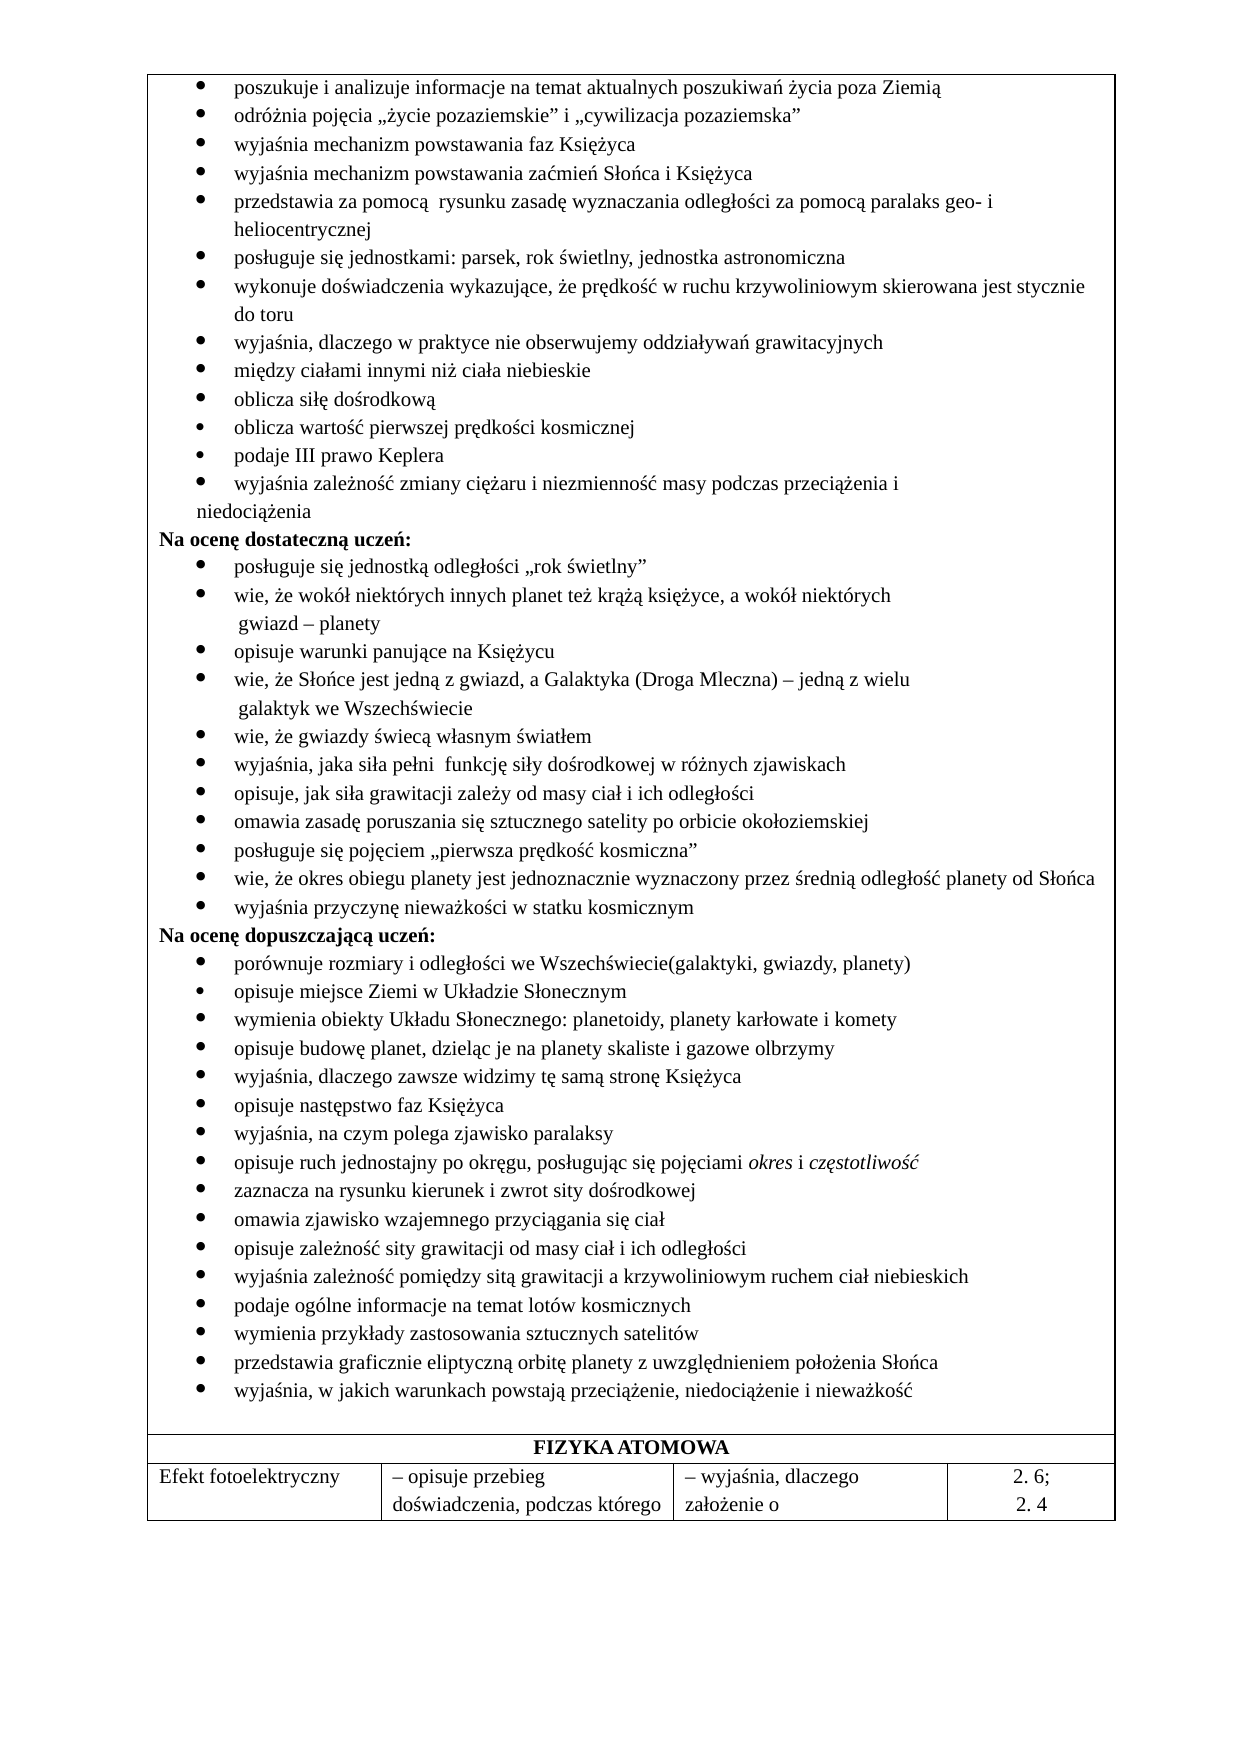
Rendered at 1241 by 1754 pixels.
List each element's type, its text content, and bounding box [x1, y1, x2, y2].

table_cell FIZYKA ATOMOWA [148, 1435, 1114, 1463]
table_cell – wyjaśnia, dlaczego założenie o [674, 1464, 947, 1520]
table_cell 2. 6; 2. 4 [948, 1464, 1114, 1520]
table_cell – opisuje przebieg doświadczenia, podczas którego [382, 1464, 673, 1520]
table_cell KRYTERIA OCEN Na ocenę celującą uczeń: rozwiązuje zadania problemowe i rachunkowe o większym stopniu trudności przewiduje rozwiązanie na podstawie analizy podobnego problemu bądź udowadnia postawioną tezę poprzez projektowanie serii doświadczeń bierze udział w konkursach i turniejach przedmiotowych Na ocenę bardzo dobrą uczeń: rozwiązuje zadania związane z przedstawianiem obiektów bardzo dużych i bardzo małych w odpowiedniej skali stosuje pojęcia „teoria geocentryczna” i „teoria heliocentryczna wie, w której fazie Księżyca możemy obserwować zaćmienie Słońca, a w której Księżyca, i dlaczego nie następują one w każdej pełni i w każdym nowiu oblicza odległość do gwiazdy (w parsekach) na podstawie jej kąta paralaksy rozwiązuje proste zadania, wylicza okres, częstotliwość, prędkość w ruchu po okręgu korzystając ze wzoru na siłę dośrodkową, oblicza każdą z występujących w tym wzorze wielkości oblicza prędkość satelity krążącego na danej wysokości posługuje się III prawem Keplera w zadaniach obliczeniowych rozwiązuje zadania obliczeniowe związane z przeciążeniem i niedociążeniem w układzie odniesienia poruszającym się z przyspieszeniem skierowanym w górę lub w dół Na ocenę dobrą uczeń: porównuje wielkość i inne właściwości planet poszukuje i analizuje informacje na temat aktualnych poszukiwań życia poza Ziemią odróżnia pojęcia „życie pozaziemskie” i „cywilizacja pozaziemska” wyjaśnia mechanizm powstawania faz Księżyca wyjaśnia mechanizm powstawania zaćmień Słońca i Księżyca przedstawia za pomocą rysunku zasadę wyznaczania odległości za pomocą paralaks geo- i heliocentrycznej posługuje się jednostkami: parsek, rok świetlny, jednostka astronomiczna wykonuje doświadczenia wykazujące, że prędkość w ruchu krzywoliniowym skierowana jest stycznie do toru wyjaśnia, dlaczego w praktyce nie obserwujemy oddziaływań grawitacyjnych między ciałami innymi niż ciała niebieskie oblicza siłę dośrodkową oblicza wartość pierwszej prędkości kosmicznej podaje III prawo Keplera wyjaśnia zależność zmiany ciężaru i niezmienność masy podczas przeciążenia i niedociążenia Na ocenę dostateczną uczeń: posługuje się jednostką odległości „rok świetlny” wie, że wokół niektórych innych planet też krążą księżyce, a wokół niektórych gwiazd – planety opisuje warunki panujące na Księżycu wie, że Słońce jest jedną z gwiazd, a Galaktyka (Droga Mleczna) – jedną z wielu galaktyk we Wszechświecie wie, że gwiazdy świecą własnym światłem wyjaśnia, jaka siła pełni funkcję siły dośrodkowej w różnych zjawiskach opisuje, jak siła grawitacji zależy od masy ciał i ich odległości omawia zasadę poruszania się sztucznego satelity po orbicie okołoziemskiej posługuje się pojęciem „pierwsza prędkość kosmiczna” wie, że okres obiegu planety jest jednoznacznie wyznaczony przez średnią odległość planety od Słońca wyjaśnia przyczynę nieważkości w statku kosmicznym Na ocenę dopuszczającą uczeń: porównuje rozmiary i odległości we Wszechświecie(galaktyki, gwiazdy, planety) opisuje miejsce Ziemi w Układzie Słonecznym wymienia obiekty Układu Słonecznego: planetoidy, planety karłowate i komety opisuje budowę planet, dzieląc je na planety skaliste i gazowe olbrzymy wyjaśnia, dlaczego zawsze widzimy tę samą stronę Księżyca opisuje następstwo faz Księżyca wyjaśnia, na czym polega zjawisko paralaksy opisuje ruch jednostajny po okręgu, posługując się pojęciami okres i częstotliwość zaznacza na rysunku kierunek i zwrot sity dośrodkowej omawia zjawisko wzajemnego przyciągania się ciał opisuje zależność sity grawitacji od masy ciał i ich odległości wyjaśnia zależność pomiędzy sitą grawitacji a krzywoliniowym ruchem ciał niebieskich podaje ogólne informacje na temat lotów kosmicznych wymienia przykłady zastosowania sztucznych satelitów przedstawia graficznie eliptyczną orbitę planety z uwzględnieniem położenia Słońca wyjaśnia, w jakich warunkach powstają przeciążenie, niedociążenie i nieważkość [148, 75, 1114, 1434]
table_cell Efekt fotoelektryczny [148, 1464, 381, 1520]
